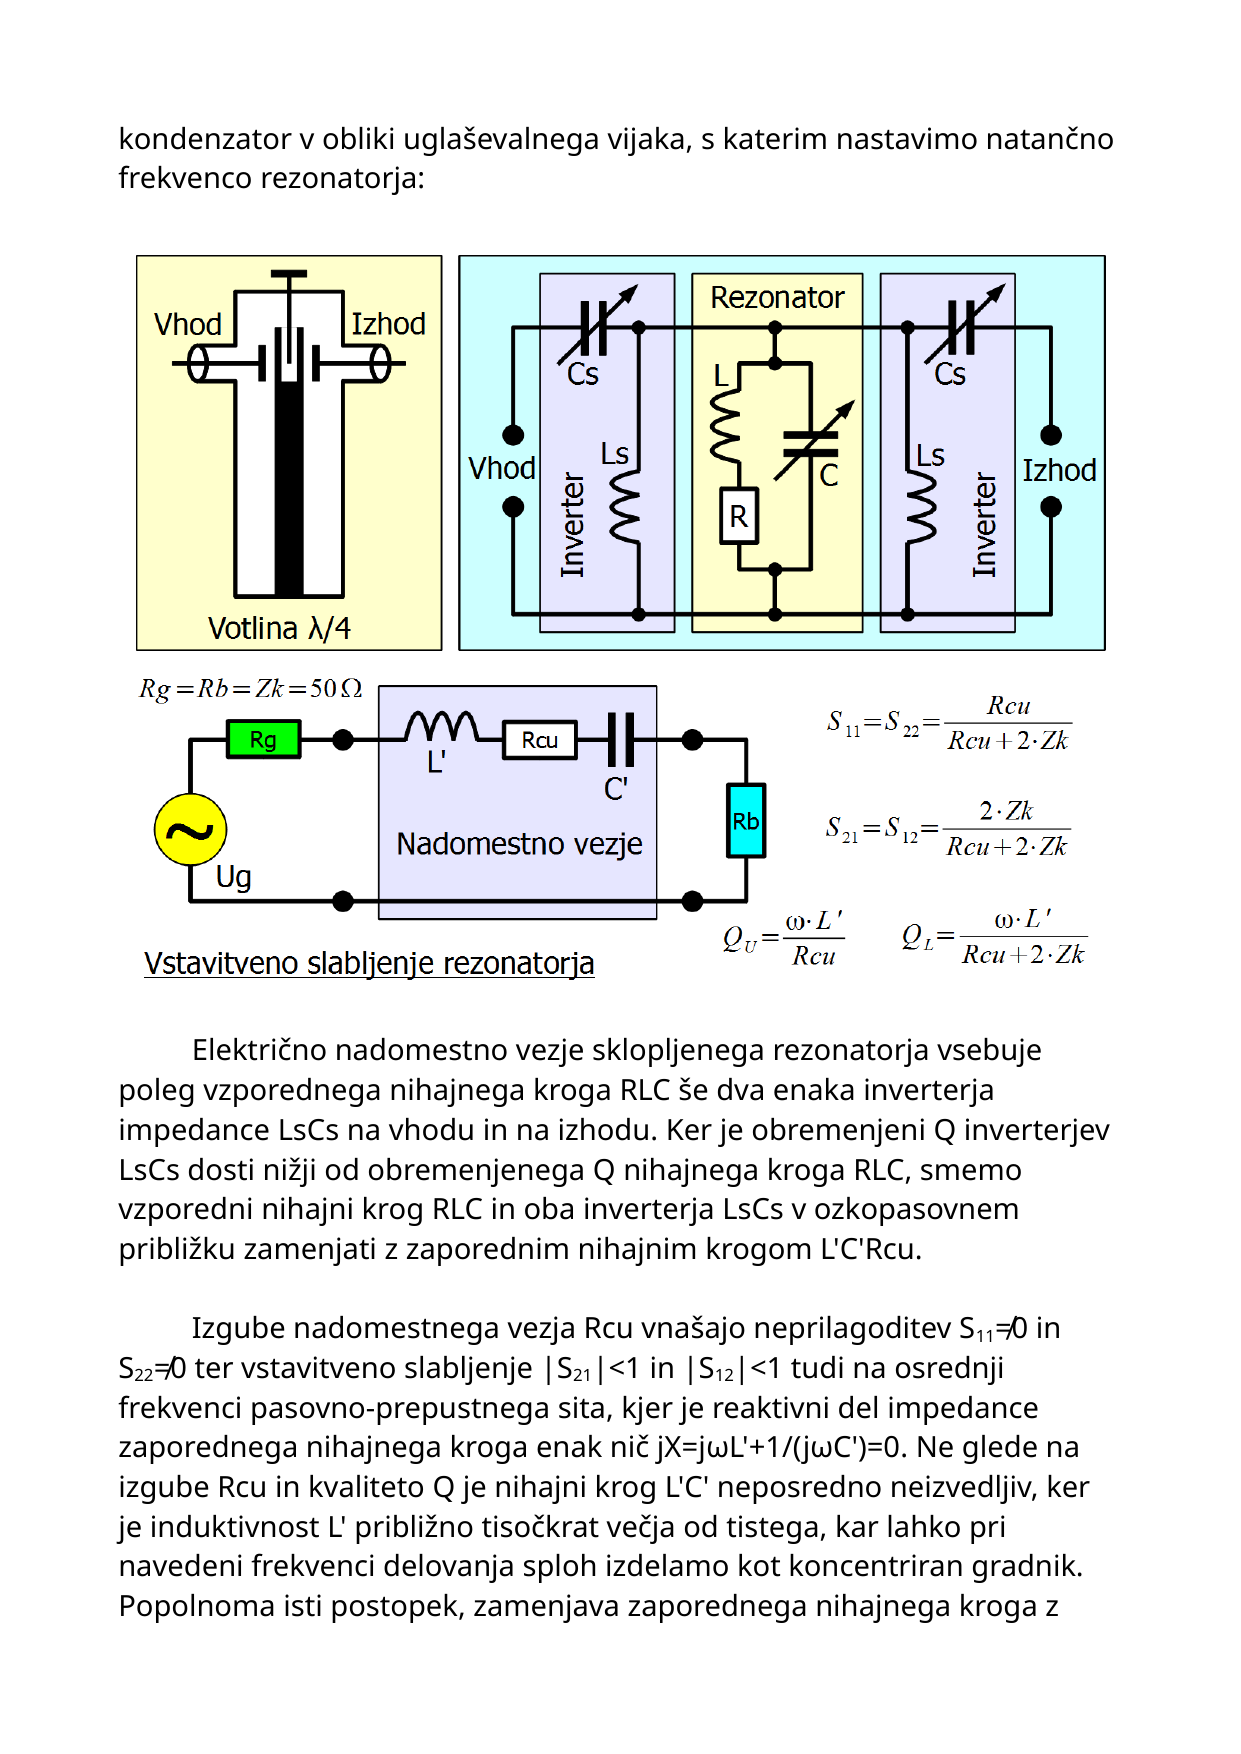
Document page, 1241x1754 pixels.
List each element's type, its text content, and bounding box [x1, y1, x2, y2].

picture [118, 237, 1122, 990]
text Izgube nadomestnega vezja Rcu vnašajo neprilagoditev S11≠0 in S22≠0 ter vstavitveno slabljenje |S21|<1 in |S12|<1 tudi na osrednji frekvenci pasovno-prepustnega sita, kjer je reaktivni del impedance zaporednega nihajnega kroga enak nič jX=jωL'+1/(jωC')=0. Ne glede na izgube Rcu in kvaliteto Q je nihajni krog L'C' neposredno neizvedljiv, ker je induktivnost L' približno tisočkrat večja od tistega, kar lahko pri navedeni frekvenci delovanja sploh izdelamo kot koncentriran gradnik. Popolnoma isti postopek, zamenjava zaporednega nihajnega kroga z [118, 1307, 1122, 1625]
text Električno nadomestno vezje sklopljenega rezonatorja vsebuje poleg vzporednega nihajnega kroga RLC še dva enaka inverterja impedance LsCs na vhodu in na izhodu. Ker je obremenjeni Q inverterjev LsCs dosti nižji od obremenjenega Q nihajnega kroga RLC, smemo vzporedni nihajni krog RLC in oba inverterja LsCs v ozkopasovnem približku zamenjati z zaporednim nihajnim krogom L'C'Rcu. [118, 1030, 1122, 1268]
text kondenzator v obliki uglaševalnega vijaka, s katerim nastavimo natančno frekvenco rezonatorja: [118, 118, 1122, 197]
